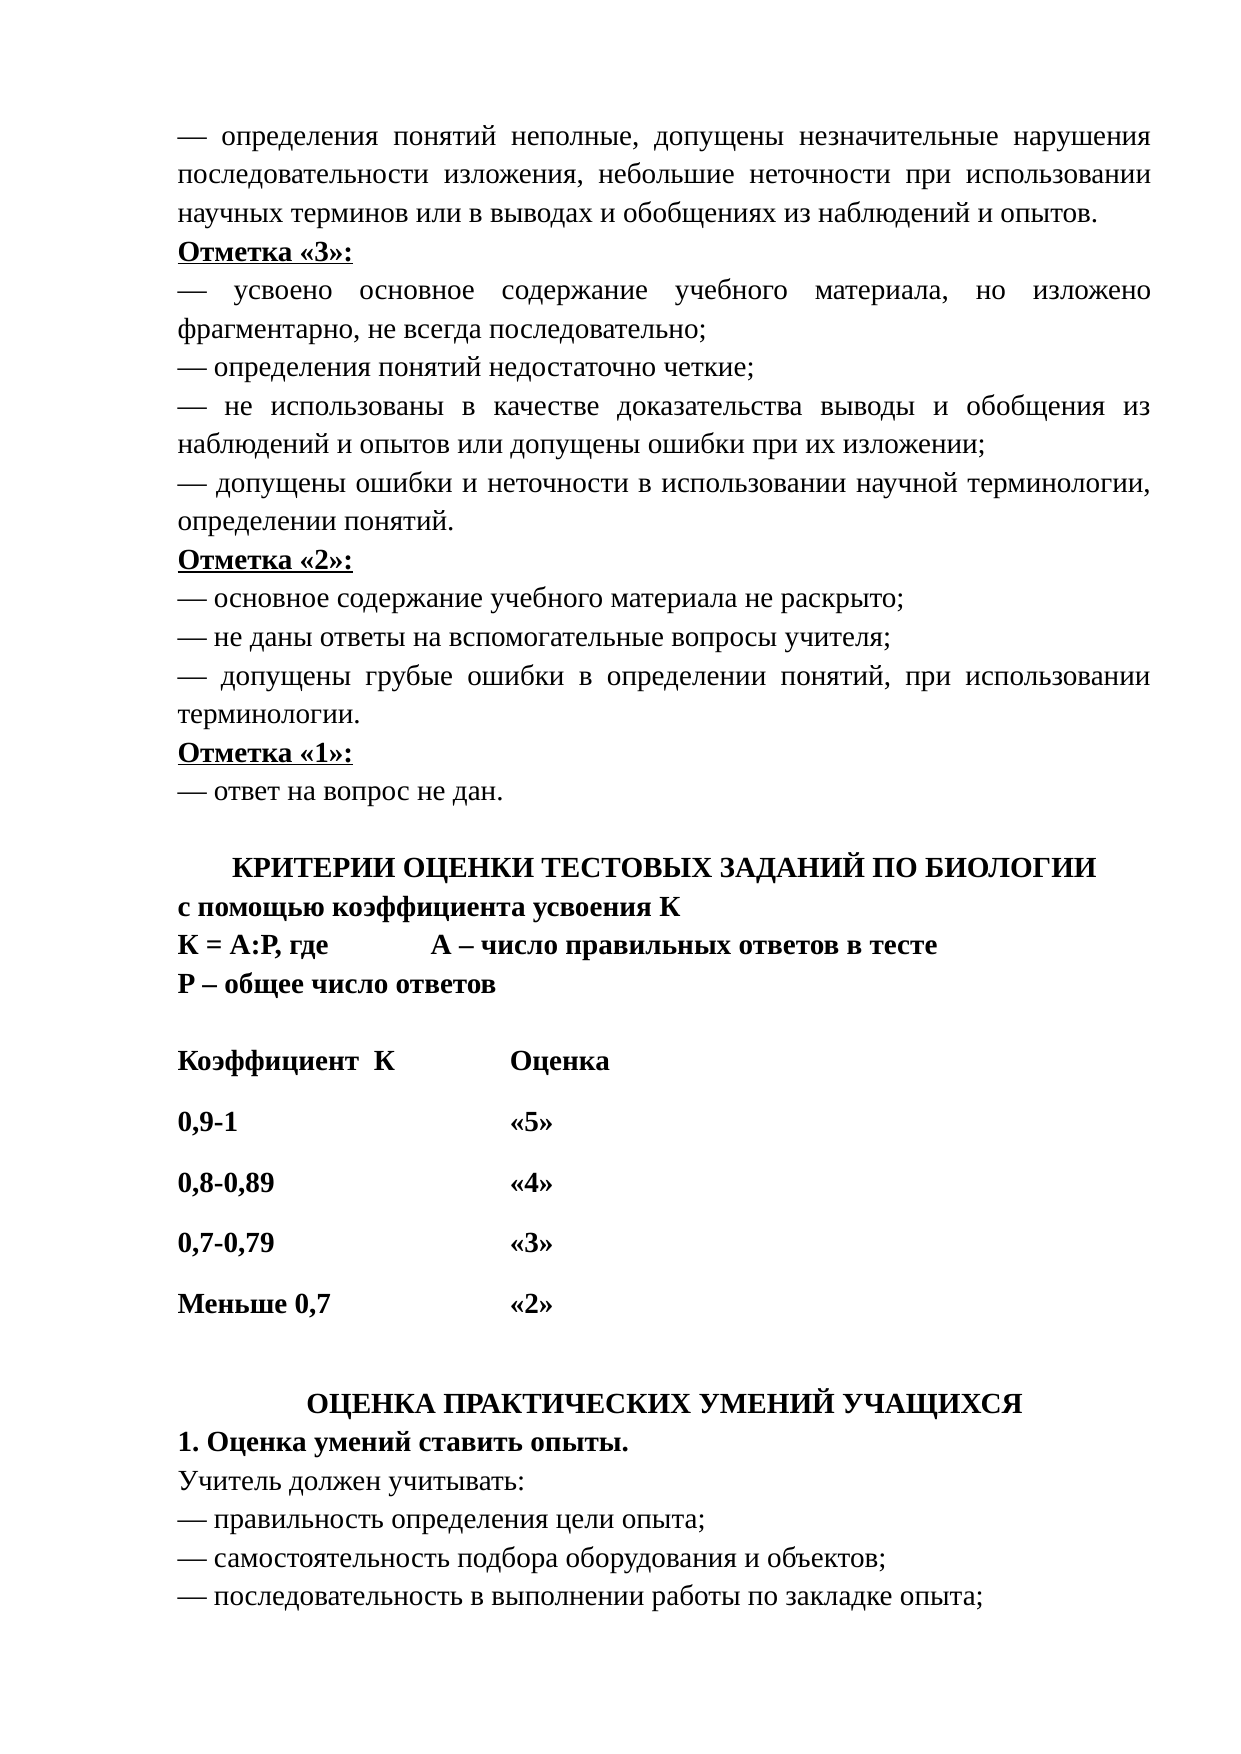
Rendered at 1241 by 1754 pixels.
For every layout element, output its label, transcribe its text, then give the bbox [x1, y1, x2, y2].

text Отметка «1»: [177, 735, 1152, 768]
text 1. Оценка умений ставить опыты. [177, 1424, 1152, 1458]
text — не использованы в качестве доказательства выводы и обобщения из наблюдений и опытов или допущены ошибки при их изложении; [177, 388, 1152, 460]
table_cell 0,8-0,89 [166, 1165, 498, 1226]
text Отметка «2»: [177, 542, 1152, 576]
table_cell «3» [498, 1226, 831, 1286]
text К = А:Р, где А – число правильных ответов в тесте [177, 927, 1152, 961]
text — определения понятий неполные, допущены незначительные нарушения последовательности изложения, небольшие неточности при использовании научных терминов или в выводах и обобщениях из наблюдений и опытов. [177, 118, 1152, 229]
text — правильность определения цели опыта; [177, 1501, 1152, 1535]
text — последовательность в выполнении работы по закладке опыта; [177, 1578, 1152, 1612]
text — допущены ошибки и неточности в использовании научной терминологии, определении понятий. [177, 465, 1152, 537]
table_cell «4» [498, 1165, 831, 1226]
table_cell 0,9-1 [166, 1104, 498, 1165]
text — определения понятий недостаточно четкие; [177, 349, 1152, 383]
text — не даны ответы на вспомогательные вопросы учителя; [177, 619, 1152, 653]
text — самостоятельность подбора оборудования и объектов; [177, 1540, 1152, 1573]
text — ответ на вопрос не дан. [177, 773, 1152, 807]
text КРИТЕРИИ ОЦЕНКИ ТЕСТОВЫХ ЗАДАНИЙ ПО БИОЛОГИИ [177, 850, 1152, 884]
table_cell «2» [498, 1286, 831, 1347]
text с помощью коэффициента усвоения К [177, 889, 1152, 922]
text Р – общее число ответов [177, 966, 1152, 999]
text Отметка «3»: [177, 234, 1152, 267]
table_cell «5» [498, 1104, 831, 1165]
text Учитель должен учитывать: [177, 1463, 1152, 1496]
text — допущены грубые ошибки в определении понятий, при использовании терминологии. [177, 658, 1152, 730]
table_header Оценка [498, 1043, 831, 1104]
table_cell Меньше 0,7 [166, 1286, 498, 1347]
table_header Коэффициент К [166, 1043, 498, 1104]
text ОЦЕНКА ПРАКТИЧЕСКИХ УМЕНИЙ УЧАЩИХСЯ [177, 1386, 1152, 1419]
text — усвоено основное содержание учебного материала, но изложено фрагментарно, не всегда последовательно; [177, 272, 1152, 344]
text — основное содержание учебного материала не раскрыто; [177, 581, 1152, 614]
table_cell 0,7-0,79 [166, 1226, 498, 1286]
